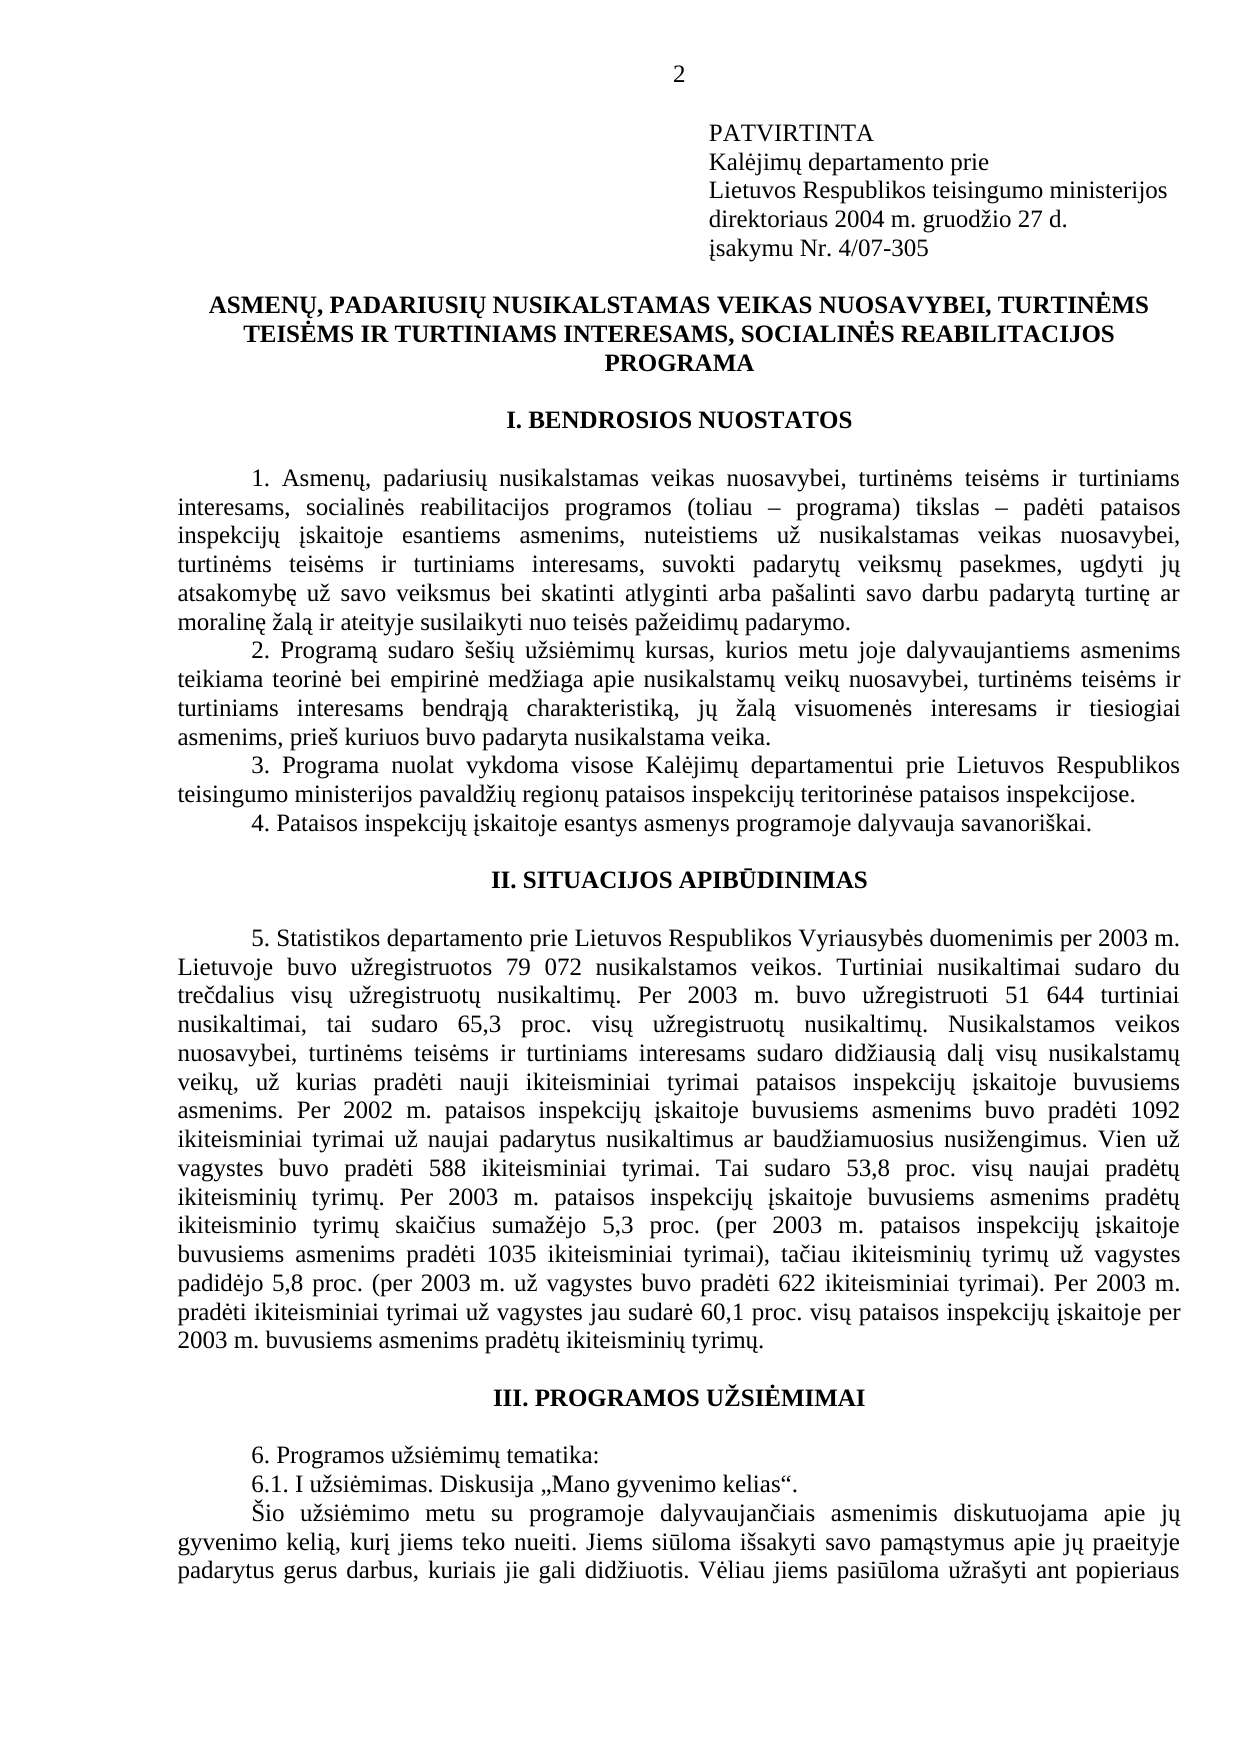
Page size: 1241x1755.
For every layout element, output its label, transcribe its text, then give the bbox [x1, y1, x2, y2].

text Lietuvos Respublikos teisingumo ministerijos [177, 176, 1181, 204]
text 4. Pataisos inspekcijų įskaitoje esantys asmenys programoje dalyvauja savanoriškai. [177, 808, 1181, 837]
text 6. Programos užsiėmimų tematika: [177, 1441, 1181, 1469]
text 6.1. I užsiėmimas. Diskusija „Mano gyvenimo kelias“. [177, 1469, 1181, 1498]
text Asmenų, padariusių nusikalstamas veikas nuosavybei, turtinėms teisėms ir turtiniams interesams, socialinės reabilitacijos programa [177, 291, 1181, 377]
text Kalėjimų departamento prie [177, 147, 1181, 176]
text III. PROGRAMOS UŽSIĖMIMAI [177, 1383, 1181, 1412]
text 3. Programa nuolat vykdoma visose Kalėjimų departamentui prie Lietuvos Respublikos teisingumo ministerijos pavaldžių regionų pataisos inspekcijų teritorinėse pataisos inspekcijose. [177, 751, 1181, 808]
text įsakymu Nr. 4/07-305 [177, 233, 1181, 262]
text 2. Programą sudaro šešių užsiėmimų kursas, kurios metu joje dalyvaujantiems asmenims teikiama teorinė bei empirinė medžiaga apie nusikalstamų veikų nuosavybei, turtinėms teisėms ir turtiniams interesams bendrąją charakteristiką, jų žalą visuomenės interesams ir tiesiogiai asmenims, prieš kuriuos buvo padaryta nusikalstama veika. [177, 636, 1181, 751]
text I. BENDROSIOS NUOSTATOS [177, 406, 1181, 434]
text PATVIRTINTA [177, 118, 1181, 147]
text Šio užsiėmimo metu su programoje dalyvaujančiais asmenimis diskutuojama apie jų gyvenimo kelią, kurį jiems teko nueiti. Jiems siūloma išsakyti savo pamąstymus apie jų praeityje padarytus gerus darbus, kuriais jie gali didžiuotis. Vėliau jiems pasiūloma užrašyti ant popieriaus [177, 1498, 1181, 1584]
text direktoriaus 2004 m. gruodžio 27 d. [177, 204, 1181, 233]
text 5. Statistikos departamento prie Lietuvos Respublikos Vyriausybės duomenimis per 2003 m. Lietuvoje buvo užregistruotos 79 072 nusikalstamos veikos. Turtiniai nusikaltimai sudaro du trečdalius visų užregistruotų nusikaltimų. Per 2003 m. buvo užregistruoti 51 644 turtiniai nusikaltimai, tai sudaro 65,3 proc. visų užregistruotų nusikaltimų. Nusikalstamos veikos nuosavybei, turtinėms teisėms ir turtiniams interesams sudaro didžiausią dalį visų nusikalstamų veikų, už kurias pradėti nauji ikiteisminiai tyrimai pataisos inspekcijų įskaitoje buvusiems asmenims. Per 2002 m. pataisos inspekcijų įskaitoje buvusiems asmenims buvo pradėti 1092 ikiteisminiai tyrimai už naujai padarytus nusikaltimus ar baudžiamuosius nusižengimus. Vien už vagystes buvo pradėti 588 ikiteisminiai tyrimai. Tai sudaro 53,8 proc. visų naujai pradėtų ikiteisminių tyrimų. Per 2003 m. pataisos inspekcijų įskaitoje buvusiems asmenims pradėtų ikiteisminio tyrimų skaičius sumažėjo 5,3 proc. (per 2003 m. pataisos inspekcijų įskaitoje buvusiems asmenims pradėti 1035 ikiteisminiai tyrimai), tačiau ikiteisminių tyrimų už vagystes padidėjo 5,8 proc. (per 2003 m. už vagystes buvo pradėti 622 ikiteisminiai tyrimai). Per 2003 m. pradėti ikiteisminiai tyrimai už vagystes jau sudarė 60,1 proc. visų pataisos inspekcijų įskaitoje per 2003 m. buvusiems asmenims pradėtų ikiteisminių tyrimų. [177, 923, 1181, 1354]
text 1. Asmenų, padariusių nusikalstamas veikas nuosavybei, turtinėms teisėms ir turtiniams interesams, socialinės reabilitacijos programos (toliau – programa) tikslas – padėti pataisos inspekcijų įskaitoje esantiems asmenims, nuteistiems už nusikalstamas veikas nuosavybei, turtinėms teisėms ir turtiniams interesams, suvokti padarytų veiksmų pasekmes, ugdyti jų atsakomybę už savo veiksmus bei skatinti atlyginti arba pašalinti savo darbu padarytą turtinę ar moralinę žalą ir ateityje susilaikyti nuo teisės pažeidimų padarymo. [177, 463, 1181, 636]
text II. SITUACIJOS APIBŪDINIMAS [177, 866, 1181, 894]
